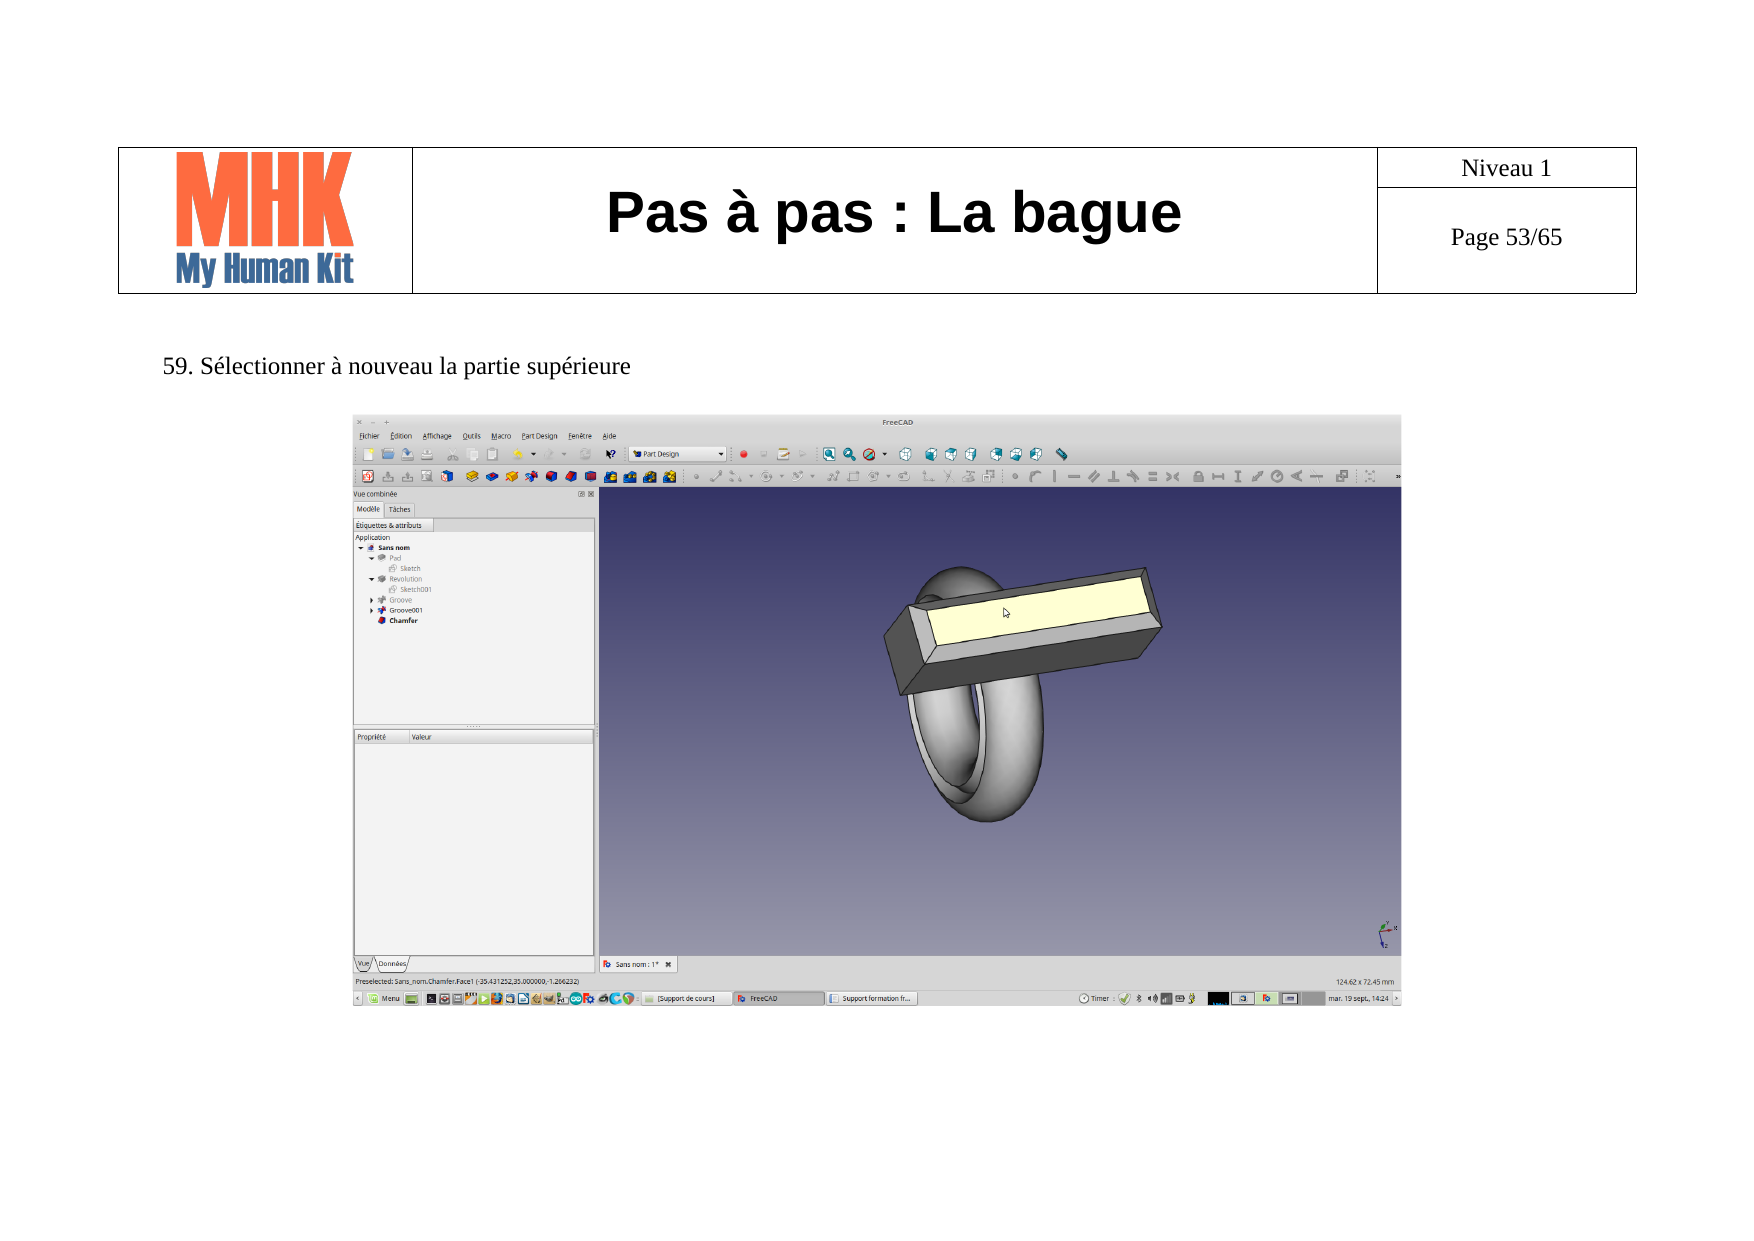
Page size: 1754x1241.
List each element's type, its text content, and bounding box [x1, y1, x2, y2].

picture [176, 152, 354, 288]
table_header [118, 409, 1636, 1011]
picture [352, 414, 1402, 1006]
list Sélectionner à nouveau la partie supérieure [162, 351, 1636, 380]
